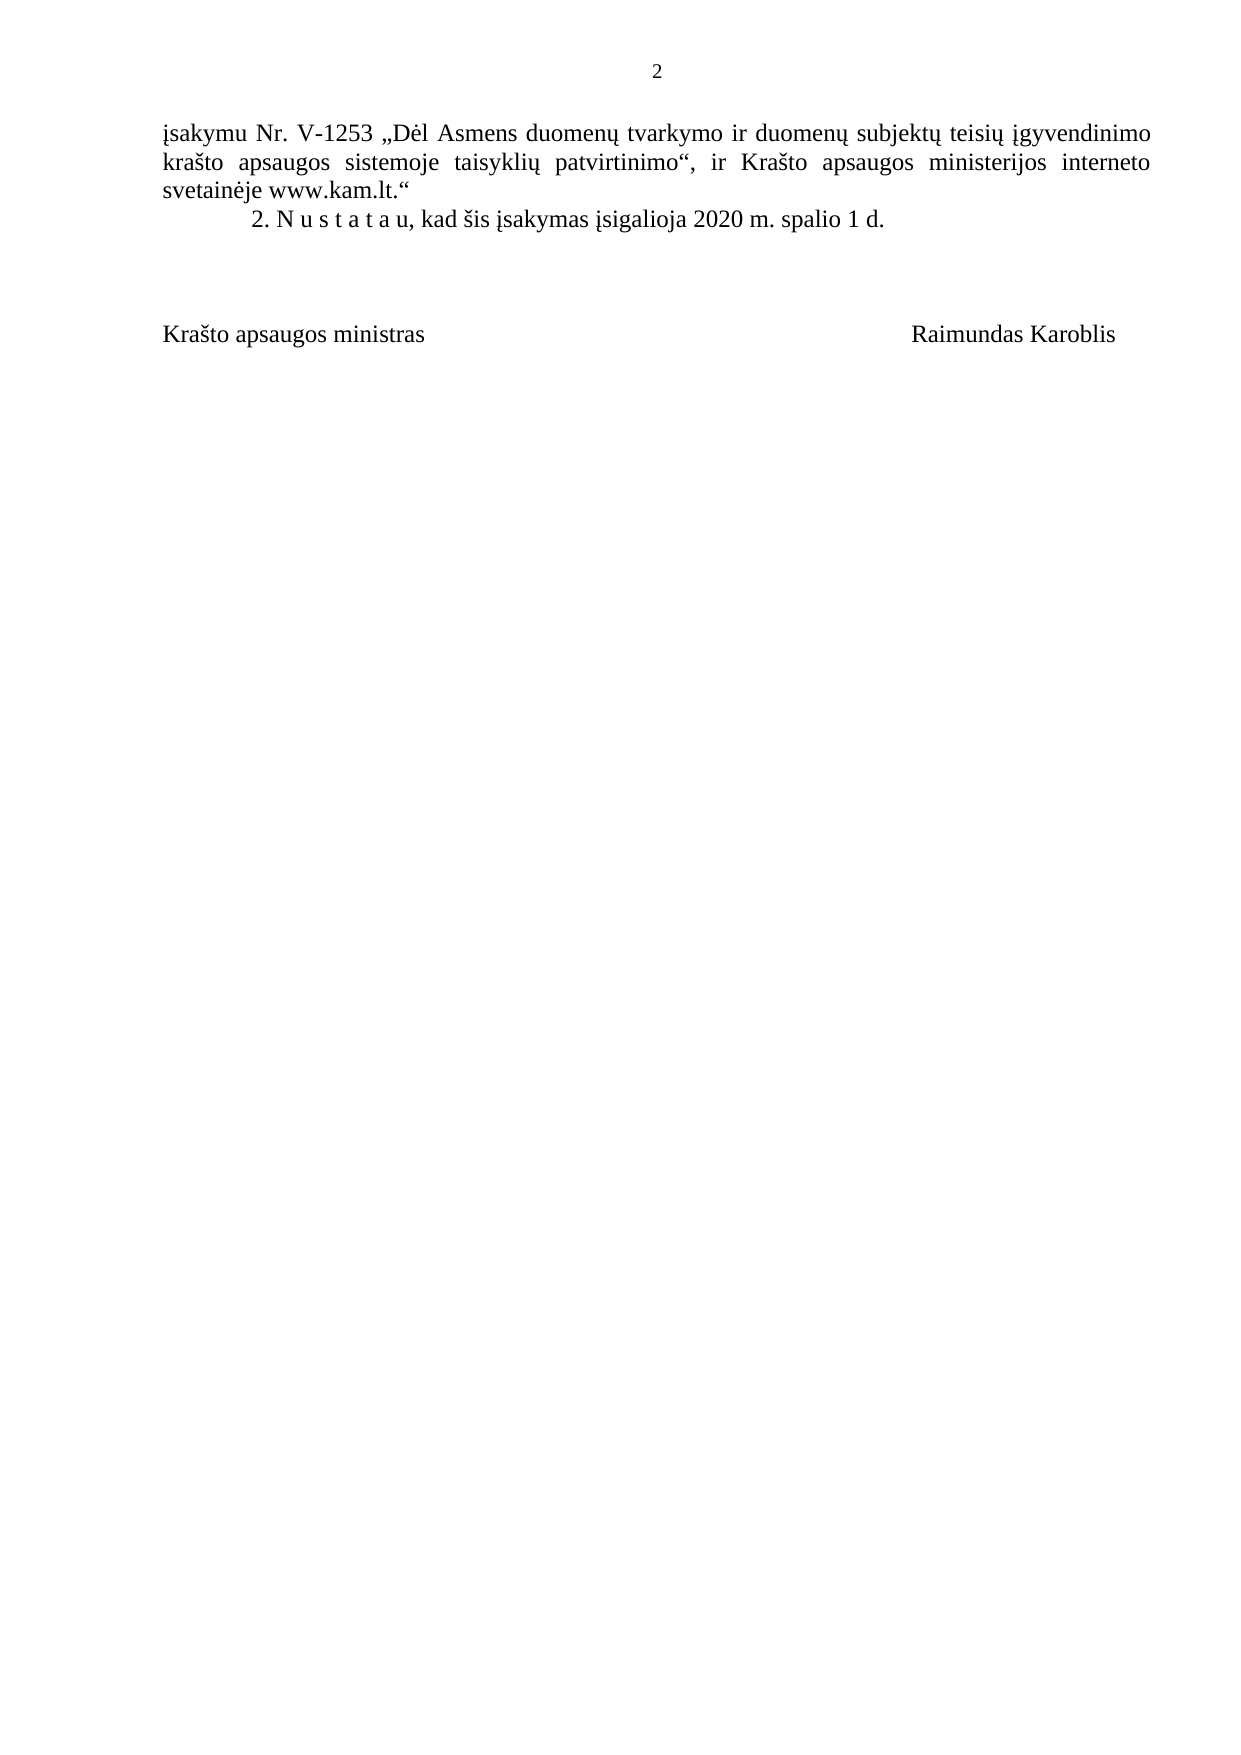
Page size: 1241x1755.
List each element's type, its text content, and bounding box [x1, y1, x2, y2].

text Krašto apsaugos ministras Raimundas Karoblis [162, 319, 1152, 348]
text įsakymu Nr. V-1253 „Dėl Asmens duomenų tvarkymo ir duomenų subjektų teisių įgyvendinimo krašto apsaugos sistemoje taisyklių patvirtinimo“, ir Krašto apsaugos ministerijos interneto svetainėje www.kam.lt.“ [162, 118, 1152, 204]
text 2. N u s t a t a u, kad šis įsakymas įsigalioja 2020 m. spalio 1 d. [162, 204, 1152, 233]
